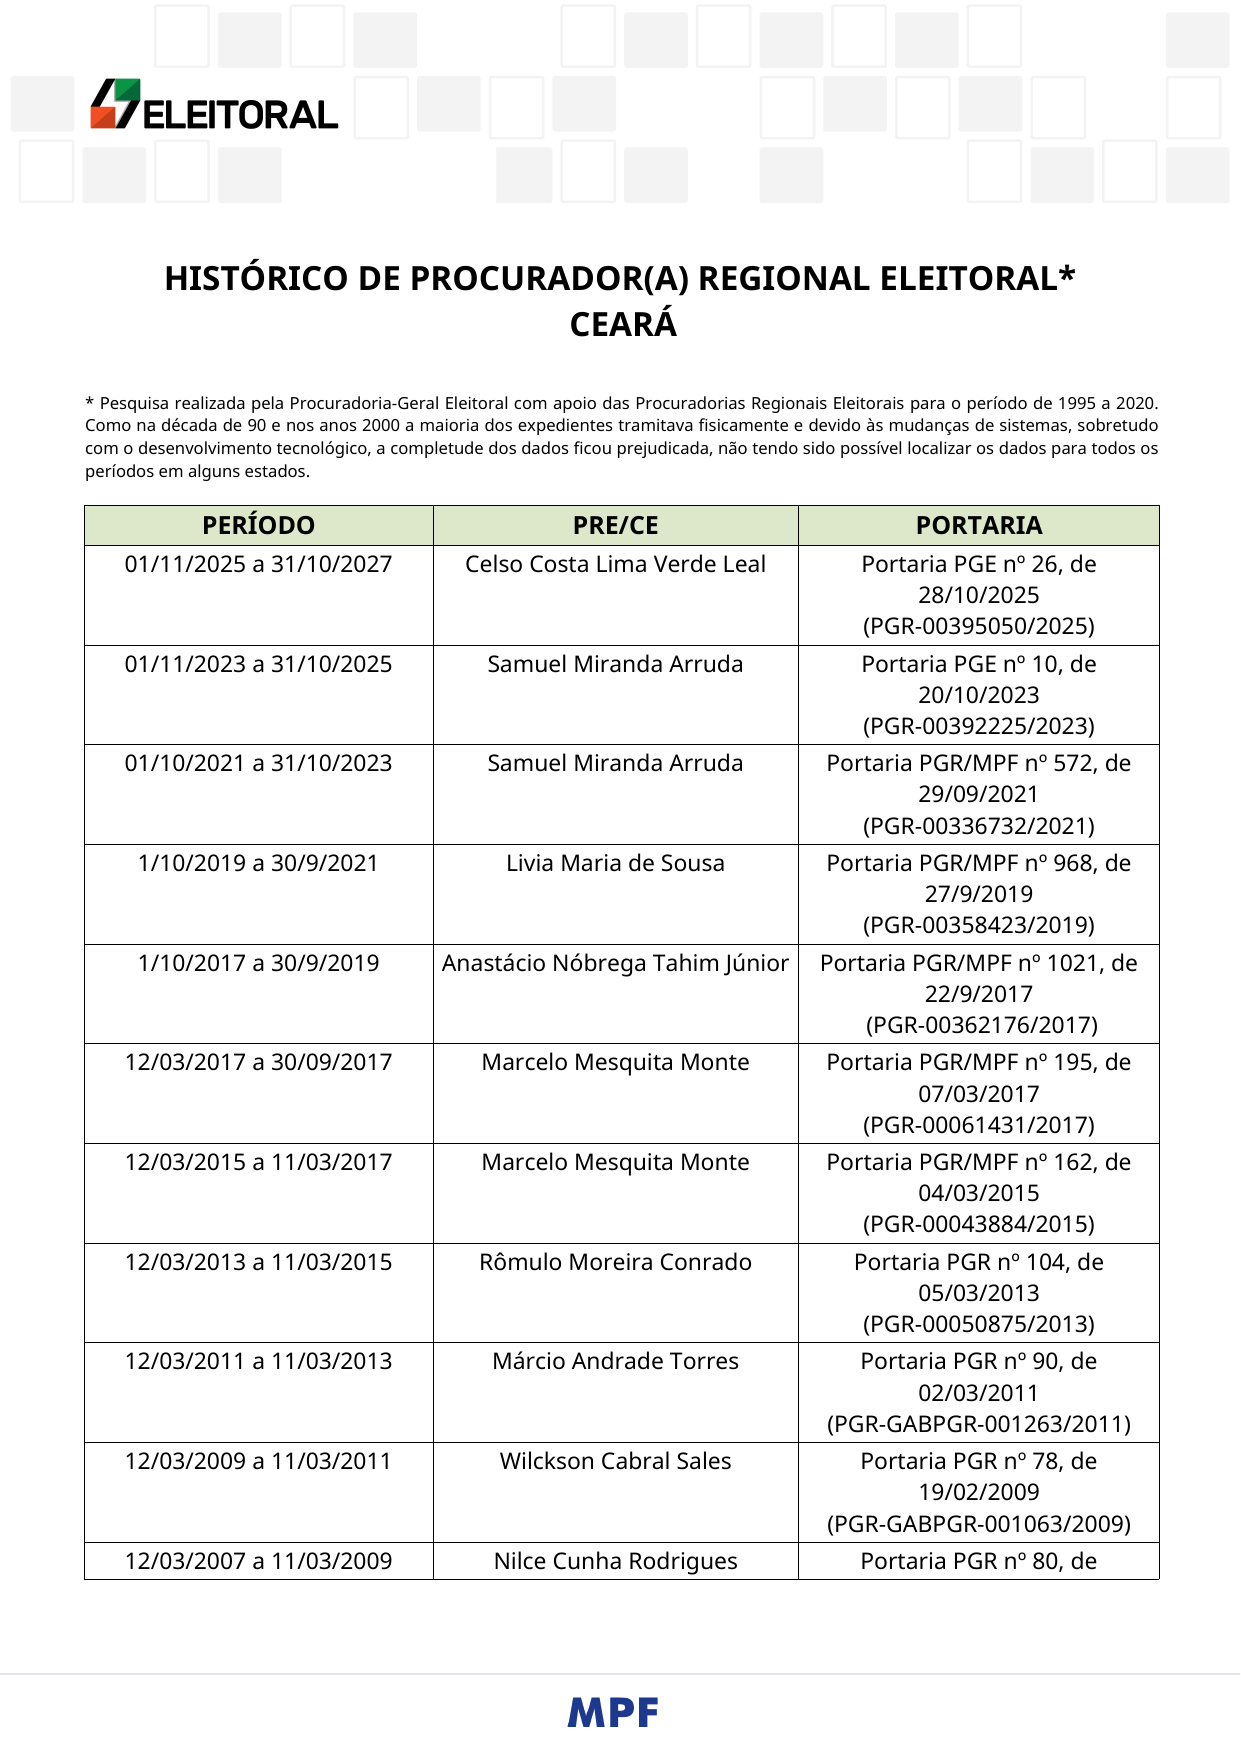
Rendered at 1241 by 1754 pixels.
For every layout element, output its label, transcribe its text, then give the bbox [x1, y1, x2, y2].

table_cell Livia Maria de Sousa [434, 845, 798, 943]
table_cell 01/11/2023 a 31/10/2025 [85, 646, 433, 744]
table_header PRE/CE [434, 506, 798, 545]
table_cell Portaria PGE nº 26, de 28/10/2025 (PGR-00395050/2025) [799, 546, 1159, 644]
table_cell Portaria PGR nº 80, de [799, 1543, 1159, 1579]
table_cell 12/03/2007 a 11/03/2009 [85, 1543, 433, 1579]
table_cell Marcelo Mesquita Monte [434, 1044, 798, 1143]
table_header PERÍODO [85, 506, 433, 545]
table_cell Portaria PGR/MPF nº 572, de 29/09/2021 (PGR-00336732/2021) [799, 745, 1159, 844]
table_cell Márcio Andrade Torres [434, 1343, 798, 1442]
table_cell 1/10/2019 a 30/9/2021 [85, 845, 433, 943]
table_cell Nilce Cunha Rodrigues [434, 1543, 798, 1579]
table_cell Wilckson Cabral Sales [434, 1443, 798, 1542]
table_cell Rômulo Moreira Conrado [434, 1244, 798, 1342]
table_cell Portaria PGE nº 10, de 20/10/2023 (PGR-00392225/2023) [799, 646, 1159, 744]
table_cell Marcelo Mesquita Monte [434, 1144, 798, 1243]
table_cell 1/10/2017 a 30/9/2019 [85, 945, 433, 1043]
text CEARÁ [85, 300, 1161, 346]
table_header PORTARIA [799, 506, 1159, 545]
table_cell 01/10/2021 a 31/10/2023 [85, 745, 433, 844]
picture [0, 1669, 1241, 1754]
table_cell Samuel Miranda Arruda [434, 745, 798, 844]
table_cell 12/03/2009 a 11/03/2011 [85, 1443, 433, 1542]
table_cell Portaria PGR nº 104, de 05/03/2013 (PGR-00050875/2013) [799, 1244, 1159, 1342]
table_cell Portaria PGR/MPF nº 1021, de 22/9/2017 (PGR-00362176/2017) [799, 945, 1159, 1043]
table_cell Portaria PGR nº 78, de 19/02/2009 (PGR-GABPGR-001063/2009) [799, 1443, 1159, 1542]
table_cell Anastácio Nóbrega Tahim Júnior [434, 945, 798, 1043]
table_cell 12/03/2013 a 11/03/2015 [85, 1244, 433, 1342]
table_cell Samuel Miranda Arruda [434, 646, 798, 744]
table_cell 01/11/2025 a 31/10/2027 [85, 546, 433, 644]
table_cell Portaria PGR/MPF nº 162, de 04/03/2015 (PGR-00043884/2015) [799, 1144, 1159, 1243]
picture [0, 0, 1239, 212]
table_cell Portaria PGR nº 90, de 02/03/2011 (PGR-GABPGR-001263/2011) [799, 1343, 1159, 1442]
table_cell 12/03/2015 a 11/03/2017 [85, 1144, 433, 1243]
text HISTÓRICO DE PROCURADOR(A) REGIONAL ELEITORAL* [150, 255, 1090, 300]
table_cell Portaria PGR/MPF nº 195, de 07/03/2017 (PGR-00061431/2017) [799, 1044, 1159, 1143]
table_cell 12/03/2017 a 30/09/2017 [85, 1044, 433, 1143]
text * Pesquisa realizada pela Procuradoria-Geral Eleitoral com apoio das Procuradorias Regionais Eleitorais para o período de 1995 a 2020. Como na década de 90 e nos anos 2000 a maioria dos expedientes tramitava fisicamente e devido às mudanças de sistemas, sobretudo com o desenvolvimento tecnológico, a completude dos dados ficou prejudicada, não tendo sido possível localizar os dados para todos os períodos em alguns estados. [85, 391, 1161, 482]
table_cell Celso Costa Lima Verde Leal [434, 546, 798, 644]
table_cell Portaria PGR/MPF nº 968, de 27/9/2019 (PGR-00358423/2019) [799, 845, 1159, 943]
table_cell 12/03/2011 a 11/03/2013 [85, 1343, 433, 1442]
